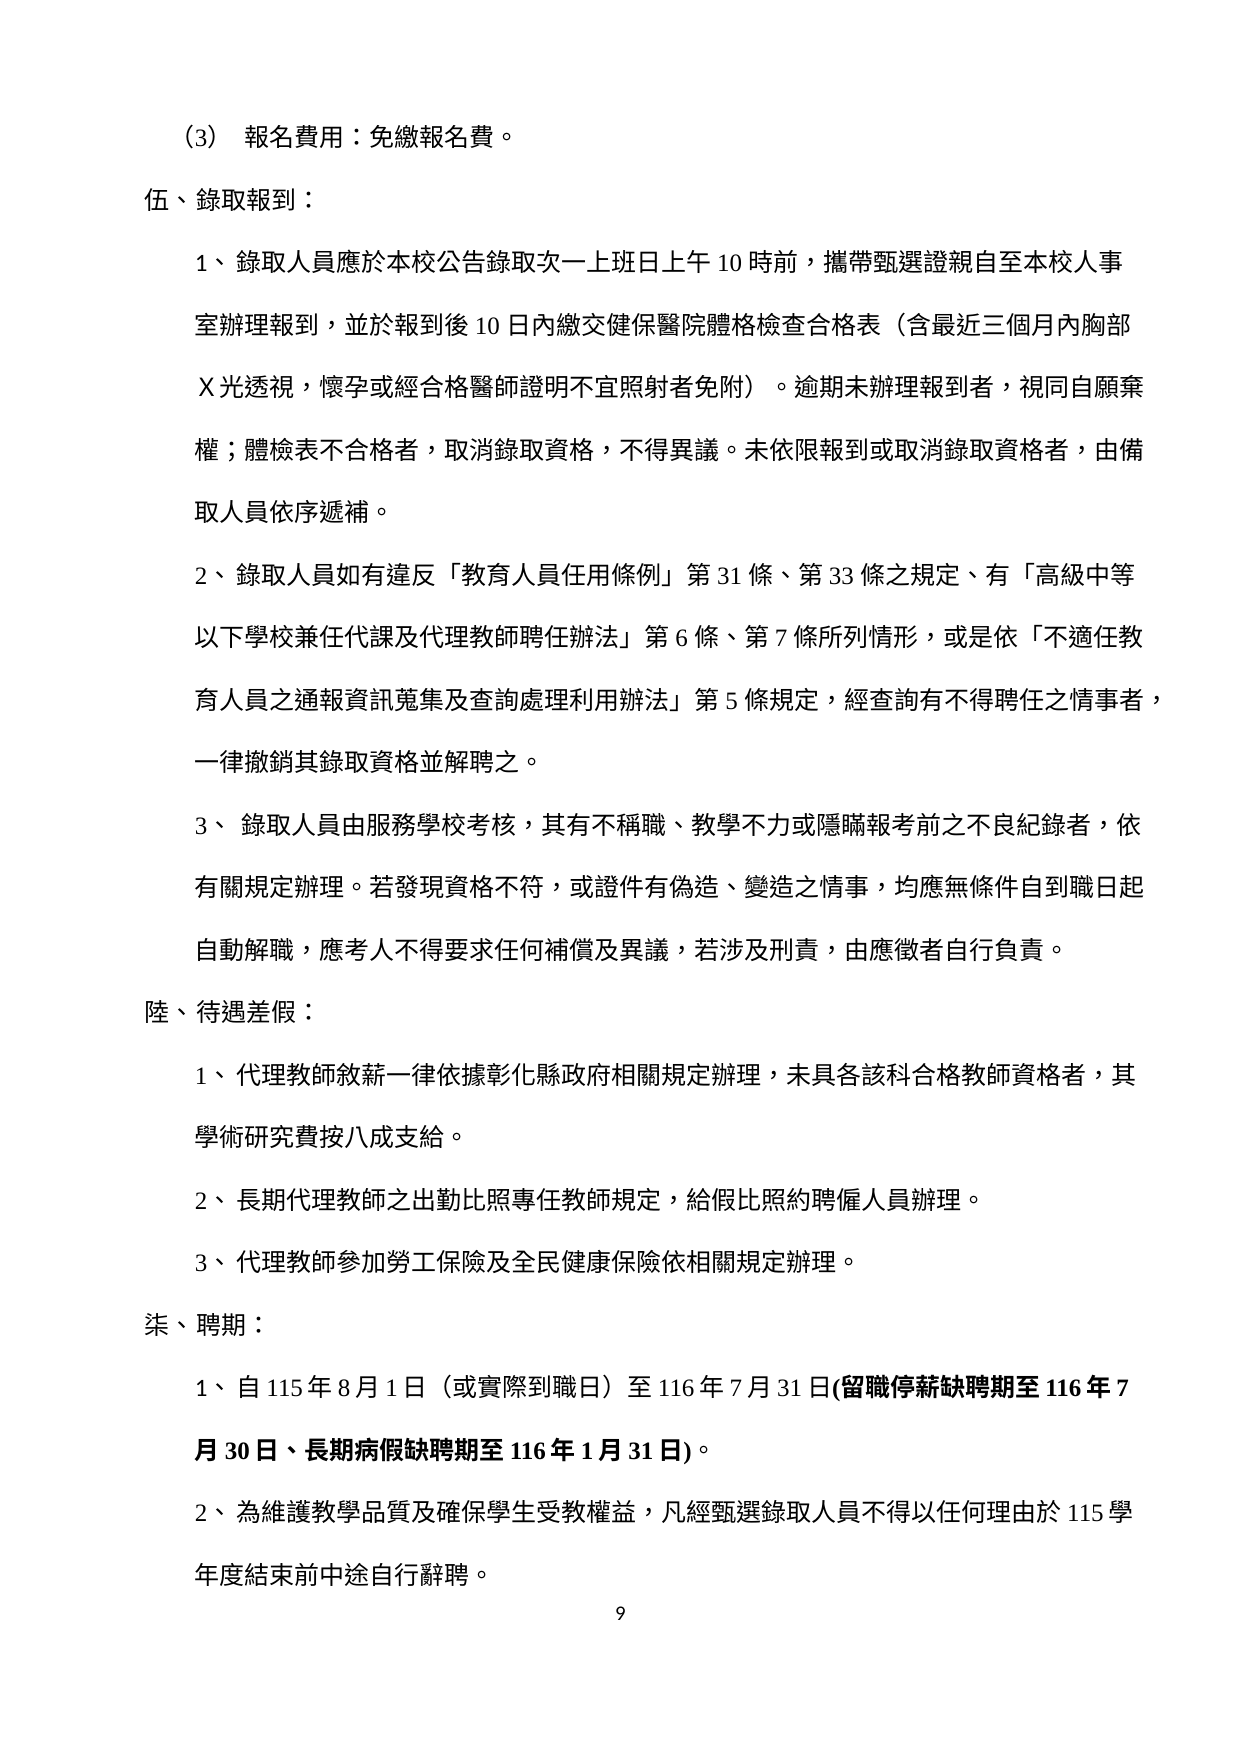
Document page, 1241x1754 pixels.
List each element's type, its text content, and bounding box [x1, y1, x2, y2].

list 長期代理教師之出勤比照專任教師規定，給假比照約聘僱人員辦理。 [194, 1157, 1146, 1219]
list 錄取報到： [144, 157, 1146, 219]
list 錄取人員應於本校公告錄取次一上班日上午 10 時前，攜帶甄選證親自至本校人事室辦理報到，並於報到後10 日內繳交健保醫院體格檢查合格表（含最近三個月內胸部Ｘ光透視，懷孕或經合格醫師證明不宜照射者免附）。逾期未辦理報到者，視同自願棄權；體檢表不合格者，取消錄取資格，不得異議。未依限報到或取消錄取資格者，由備取人員依序遞補。 [194, 219, 1146, 532]
list 錄取人員由服務學校考核，其有不稱職、教學不力或隱瞞報考前之不良紀錄者，依有關規定辦理。若發現資格不符，或證件有偽造、變造之情事，均應無條件自到職日起自動解職，應考人不得要求任何補償及異議，若涉及刑責，由應徵者自行負責。 [194, 782, 1146, 969]
list 為維護教學品質及確保學生受教權益，凡經甄選錄取人員不得以任何理由於 115學年度結束前中途自行辭聘。 [194, 1469, 1146, 1594]
list 代理教師參加勞工保險及全民健康保險依相關規定辦理。 [194, 1219, 1146, 1282]
list 待遇差假： [144, 969, 1146, 1032]
list 錄取人員如有違反「教育人員任用條例」第 31 條、第 33 條之規定、有「高級中等以下學校兼任代課及代理教師聘任辦法」第 6 條、第 7 條所列情形，或是依「不適任教育人員之通報資訊蒐集及查詢處理利用辦法」第 5 條規定，經查詢有不得聘任之情事者，一律撤銷其錄取資格並解聘之。 [194, 532, 1146, 782]
list 報名費用：免繳報名費。 [169, 94, 1146, 157]
list 自115年8月1日（或實際到職日）至116年7月31日(留職停薪缺聘期至116年7月30日、長期病假缺聘期至116年1月31日)。 [194, 1344, 1146, 1469]
list 代理教師敘薪一律依據彰化縣政府相關規定辦理，未具各該科合格教師資格者，其學術研究費按八成支給。 [194, 1032, 1146, 1157]
list 聘期： [144, 1282, 1146, 1344]
